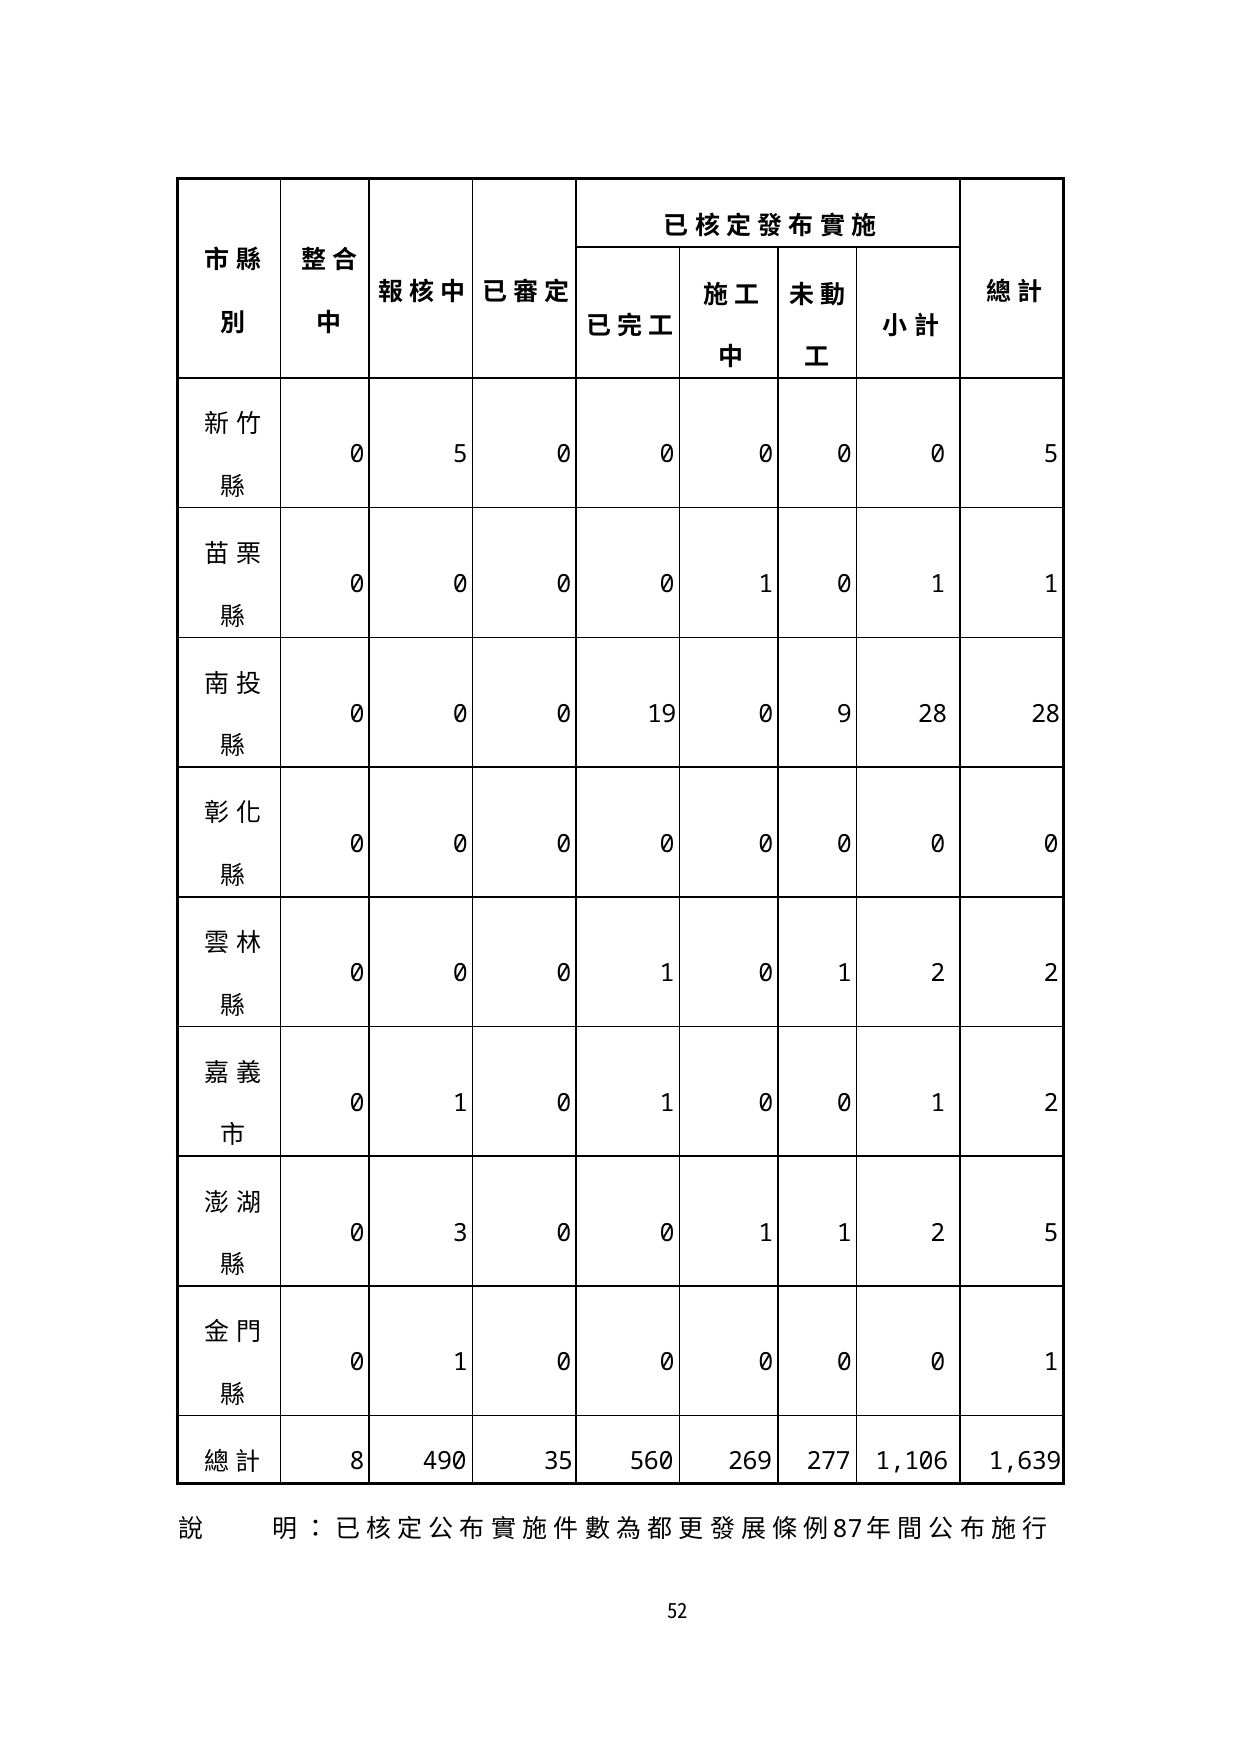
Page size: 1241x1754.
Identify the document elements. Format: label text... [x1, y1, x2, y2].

table_cell 28 [961, 638, 1062, 766]
table_cell 0 [779, 379, 856, 507]
table_cell 0 [779, 508, 856, 637]
table_cell 總計 [179, 1416, 280, 1482]
table_cell 269 [680, 1416, 777, 1482]
table_cell 0 [857, 1287, 959, 1415]
table_cell 0 [281, 1157, 368, 1285]
table_cell 0 [577, 1157, 679, 1285]
table_cell 0 [577, 379, 679, 507]
table_cell 35 [473, 1416, 575, 1482]
table_cell 0 [680, 1287, 777, 1415]
table_cell 19 [577, 638, 679, 766]
table_cell 0 [680, 768, 777, 896]
table_cell 0 [857, 768, 959, 896]
table_cell 0 [281, 768, 368, 896]
table_header 已審定 [473, 180, 575, 377]
table_cell 0 [473, 1157, 575, 1285]
table_cell 新竹縣 [179, 379, 280, 507]
table_cell 0 [473, 638, 575, 766]
table_cell 嘉義市 [179, 1027, 280, 1155]
table_cell 1 [779, 1157, 856, 1285]
table_cell 1 [961, 508, 1062, 637]
table_header 市縣別 [179, 180, 280, 377]
table_cell 2 [857, 898, 959, 1026]
table_cell 8 [281, 1416, 368, 1482]
table_cell 0 [857, 379, 959, 507]
table_header 總計 [961, 180, 1062, 377]
table_cell 彰化縣 [179, 768, 280, 896]
table_cell 0 [370, 508, 472, 637]
table_cell 3 [370, 1157, 472, 1285]
table_cell 490 [370, 1416, 472, 1482]
table_cell 金門縣 [179, 1287, 280, 1415]
table_cell 0 [281, 1027, 368, 1155]
table_cell 2 [857, 1157, 959, 1285]
table_cell 澎湖縣 [179, 1157, 280, 1285]
text 說 明：已核定公布實施件數為都更發展條例87年間公布施行 [176, 1485, 1061, 1547]
table_cell 0 [370, 638, 472, 766]
table_cell 0 [961, 768, 1062, 896]
table_cell 1 [577, 1027, 679, 1155]
table_cell 0 [473, 508, 575, 637]
table_header 整合中 [281, 180, 368, 377]
table_cell 雲林縣 [179, 898, 280, 1026]
table_cell 5 [961, 379, 1062, 507]
table_cell 1,106 [857, 1416, 959, 1482]
table_cell 施工中 [680, 248, 777, 377]
table_cell 28 [857, 638, 959, 766]
table_cell 0 [370, 768, 472, 896]
table_cell 已完工 [577, 248, 679, 377]
table_cell 0 [680, 1027, 777, 1155]
table_cell 0 [473, 1287, 575, 1415]
table_cell 0 [281, 379, 368, 507]
table_cell 0 [577, 768, 679, 896]
table_cell 0 [281, 508, 368, 637]
table_cell 0 [473, 898, 575, 1026]
table_cell 2 [961, 898, 1062, 1026]
table_cell 1 [961, 1287, 1062, 1415]
table_cell 0 [577, 508, 679, 637]
table_cell 1 [680, 508, 777, 637]
table_cell 1 [779, 898, 856, 1026]
table_cell 0 [779, 1287, 856, 1415]
table_cell 0 [281, 898, 368, 1026]
table_cell 1 [577, 898, 679, 1026]
table_cell 0 [281, 1287, 368, 1415]
table_cell 未動工 [779, 248, 856, 377]
table_cell 0 [281, 638, 368, 766]
table_cell 5 [961, 1157, 1062, 1285]
table_cell 1 [857, 1027, 959, 1155]
table_cell 277 [779, 1416, 856, 1482]
table_cell 0 [473, 379, 575, 507]
table_header 報核中 [370, 180, 472, 377]
table_cell 1 [370, 1027, 472, 1155]
table_header 已核定發布實施 [577, 180, 959, 246]
table_cell 0 [680, 638, 777, 766]
table_cell 0 [473, 768, 575, 896]
table_cell 0 [577, 1287, 679, 1415]
table_cell 0 [680, 379, 777, 507]
table_cell 苗栗縣 [179, 508, 280, 637]
table_cell 0 [370, 898, 472, 1026]
table_cell 1 [857, 508, 959, 637]
table_cell 560 [577, 1416, 679, 1482]
table_cell 0 [680, 898, 777, 1026]
table_cell 1 [680, 1157, 777, 1285]
table_cell 2 [961, 1027, 1062, 1155]
table_cell 5 [370, 379, 472, 507]
table_cell 0 [779, 768, 856, 896]
table_cell 1,639 [961, 1416, 1062, 1482]
table_cell 小計 [857, 248, 959, 377]
table_cell 9 [779, 638, 856, 766]
table_cell 0 [473, 1027, 575, 1155]
table_cell 1 [370, 1287, 472, 1415]
table_cell 0 [779, 1027, 856, 1155]
table_cell 南投縣 [179, 638, 280, 766]
